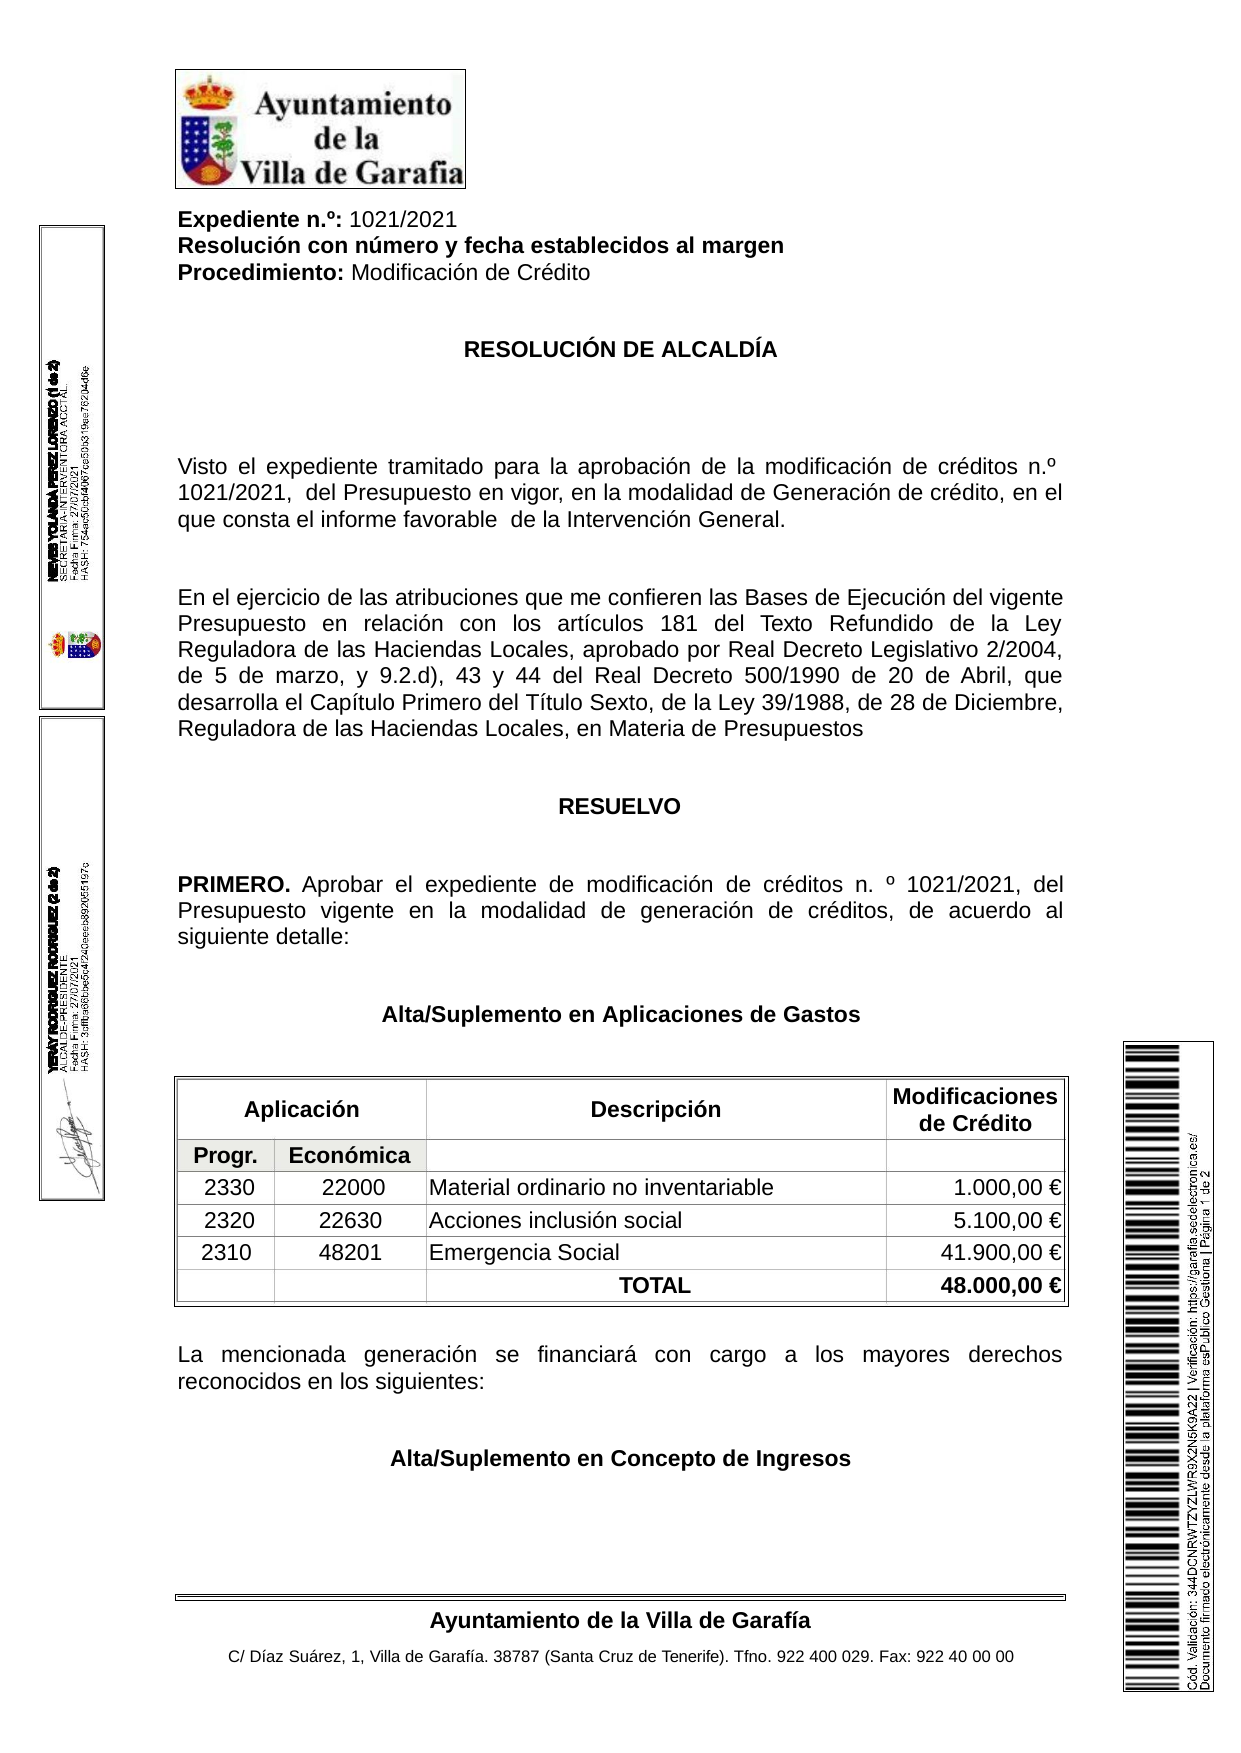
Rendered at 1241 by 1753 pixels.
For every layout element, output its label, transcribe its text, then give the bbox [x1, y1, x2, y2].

text Resolución con número y fecha establecidos al margen [177, 233, 808, 259]
text Presupuesto en relación con los artículos 181 del Texto Refundido de la Ley [177, 611, 1088, 636]
text En el ejercicio de las atribuciones que me confieren las Bases de Ejecución del vigente [177, 584, 1088, 610]
text 48.000,00 € [941, 1273, 1087, 1298]
text Emergencia Social [429, 1240, 799, 1266]
text 22000 [322, 1175, 411, 1201]
picture [176, 70, 465, 188]
text C/ Díaz Suárez, 1, Villa de Garafía. 38787 (Santa Cruz de Tenerife). Tfno. 922 400 029. Fax: 922 40 00 00 [228, 1647, 1037, 1666]
picture [176, 1595, 1065, 1600]
text que consta el informe favorable de la Intervención General. [177, 507, 810, 532]
text 41.900,00 € [941, 1240, 1087, 1266]
text PRIMERO. Aprobar el expediente de modificación de créditos n. º 1021/2021, del [177, 872, 1088, 897]
picture [175, 1077, 1068, 1306]
text Visto el expediente tramitado para la aprobación de la modificación de créditos n.º [177, 454, 1080, 480]
picture [40, 226, 104, 709]
text 22630 [318, 1208, 411, 1233]
text 2 [204, 1175, 217, 1201]
text Reguladora de las Haciendas Locales, en Materia de Presupuestos [177, 716, 1088, 742]
text 2 [204, 1208, 242, 1233]
text RESUELVO [558, 794, 709, 819]
text Procedimiento: Modificación de Crédito [177, 260, 808, 285]
text 330 [217, 1175, 280, 1201]
text siguiente detalle: [177, 924, 1088, 950]
text Descripción [590, 1097, 747, 1123]
text 310 [213, 1240, 277, 1266]
text desarrolla el Capítulo Primero del Título Sexto, de la Ley 39/1988, de 28 de Diciembre, [177, 690, 1088, 716]
text 1.000,00 € [953, 1175, 1087, 1201]
text TOTAL [619, 1273, 720, 1298]
text reconocidos en los siguientes: [177, 1369, 1087, 1394]
text La mencionada generación se financiará con cargo a los mayores derechos [177, 1342, 1087, 1368]
text de 5 de marzo, y 9.2.d), 43 y 44 del Real Decreto 500/1990 de 20 de Abril, que [177, 663, 1088, 689]
text RESOLUCIÓN DE ALCALDÍA [463, 337, 802, 363]
text Modificaciones [892, 1084, 1083, 1110]
text Alta/Suplemento en Concepto de Ingresos [390, 1446, 876, 1472]
text 320 [242, 1208, 280, 1233]
text 48201 [318, 1240, 411, 1266]
picture [40, 717, 104, 1200]
text Progr. Económica [193, 1143, 436, 1169]
text Ayuntamiento de la Villa de Garafía [429, 1608, 836, 1634]
text Material ordinario no inventariable [429, 1175, 799, 1201]
text 1021/2021, del Presupuesto en vigor, en la modalidad de Generación de crédito, en el [177, 480, 1088, 506]
text Expediente n.º: 1021/2021 [177, 207, 808, 233]
text 5.100,00 € [953, 1208, 1087, 1233]
text Alta/Suplemento en Aplicaciones de Gastos [381, 1002, 884, 1028]
text Presupuesto vigente en la modalidad de generación de créditos, de acuerdo al [177, 898, 1088, 924]
text de Crédito [919, 1111, 1087, 1136]
picture [1124, 1042, 1213, 1691]
text Reguladora de las Haciendas Locales, aprobado por Real Decreto Legislativo 2/2004, [177, 637, 1088, 663]
text 2 [201, 1240, 213, 1266]
text Acciones inclusión social [429, 1208, 799, 1233]
text Aplicación [244, 1097, 384, 1123]
